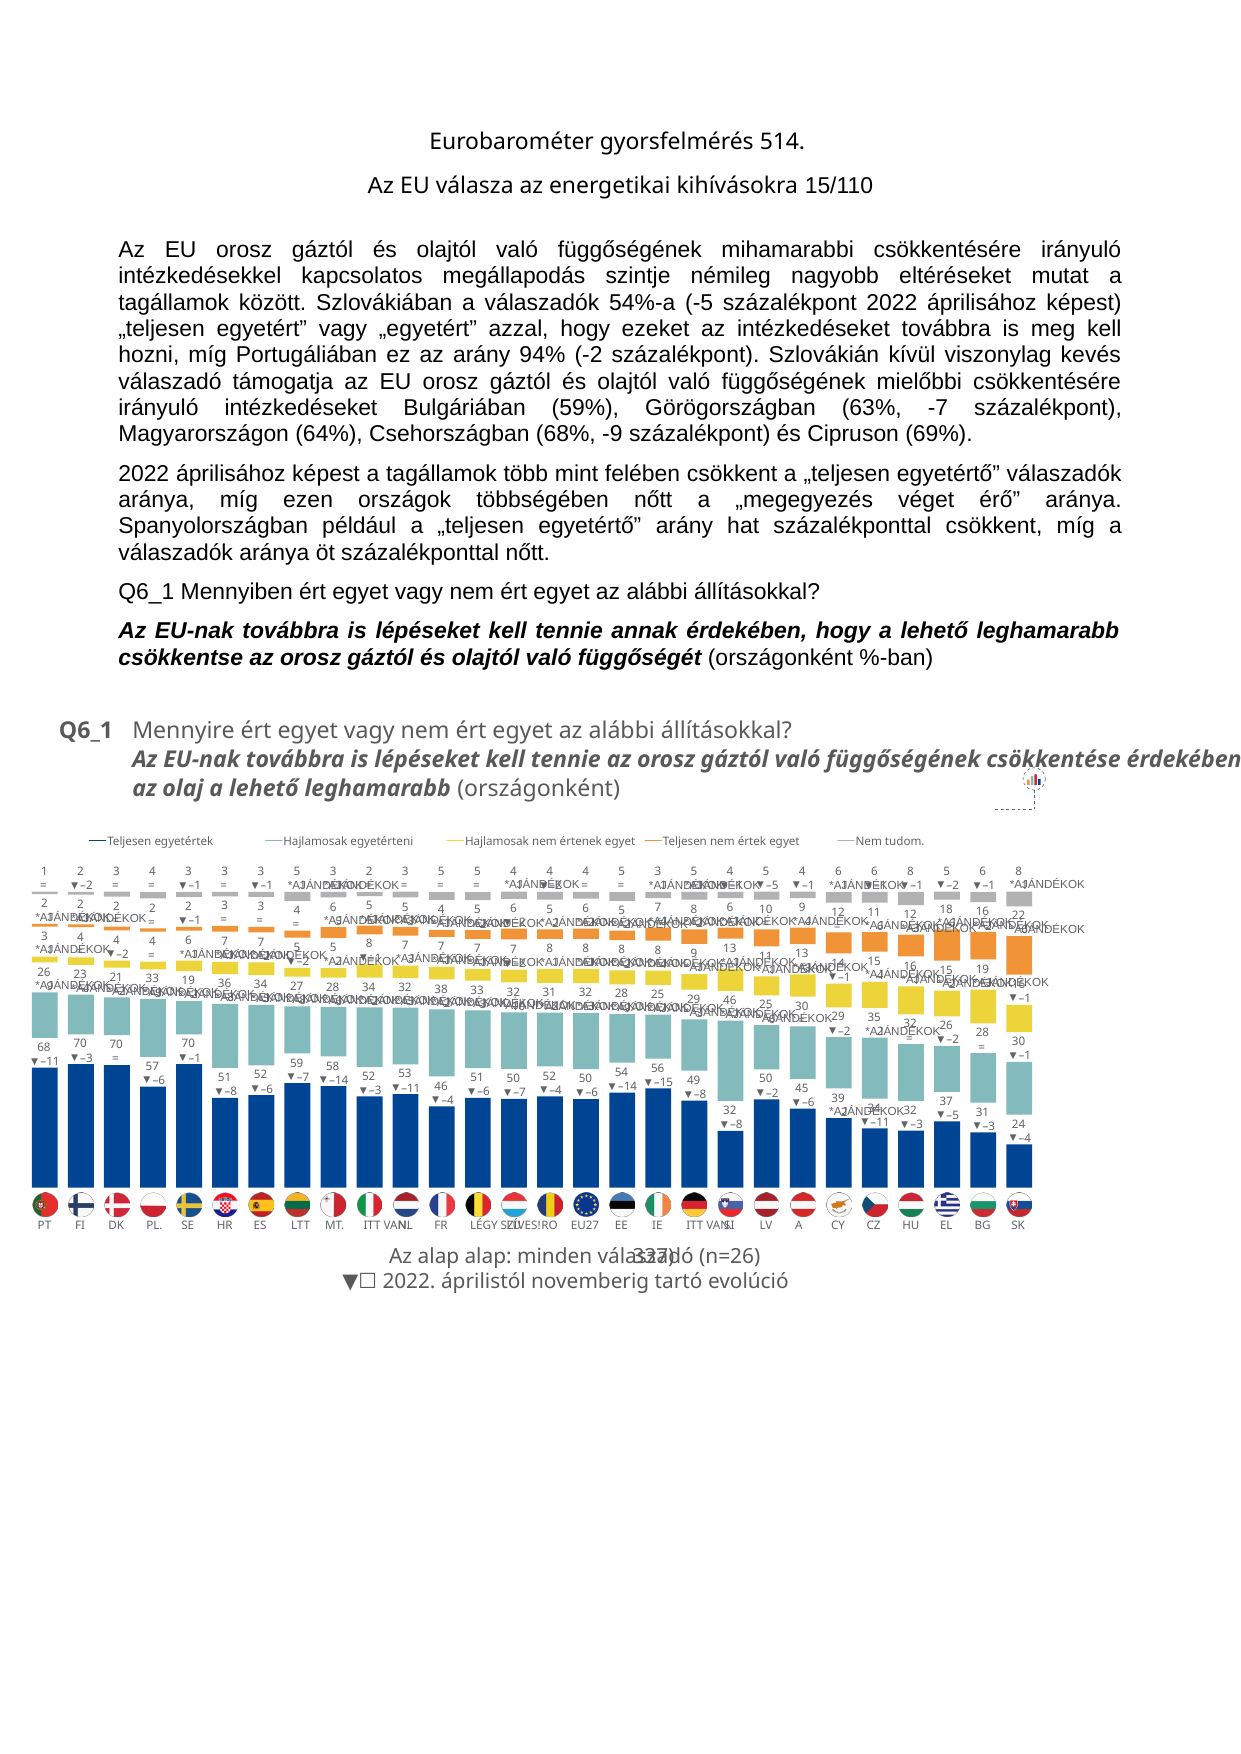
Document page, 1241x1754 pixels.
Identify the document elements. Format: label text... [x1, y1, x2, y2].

picture [537, 1192, 563, 1217]
picture [140, 1192, 166, 1217]
picture [609, 1192, 635, 1217]
picture [248, 1192, 274, 1217]
picture [176, 1192, 202, 1217]
picture [754, 1192, 779, 1217]
picture [645, 1192, 671, 1217]
picture [790, 1192, 816, 1217]
text Az EU orosz gáztól és olajtól való függőségének mihamarabbi csökkentésére irányuló intézkedésekkel kapcsolatos megállapodás szintje némileg nagyobb eltéréseket mutat a tagállamok között. Szlovákiában a válaszadók 54%-a (-5 százalékpont 2022 áprilisához képest) „teljesen egyetért” vagy „egyetért” azzal, hogy ezeket az intézkedéseket továbbra is meg kell hozni, míg Portugáliában ez az arány 94% (-2 százalékpont). Szlovákián kívül viszonylag kevés válaszadó támogatja az EU orosz gáztól és olajtól való függőségének mielőbbi csökkentésére irányuló intézkedéseket Bulgáriában (59%), Görögországban (63%, -7 százalékpont), Magyarországon (64%), Csehországban (68%, -9 százalékpont) és Cipruson (69%). [118, 236, 1122, 447]
picture [826, 1192, 852, 1217]
text 2022 áprilisához képest a tagállamok több mint felében csökkent a „teljesen egyetértő” válaszadók aránya, míg ezen országok többségében nőtt a „megegyezés véget érő” aránya. Spanyolországban például a „teljesen egyetértő” arány hat százalékponttal csökkent, míg a válaszadók aránya öt százalékponttal nőtt. [118, 460, 1122, 565]
text Az EU-nak továbbra is lépéseket kell tennie annak érdekében, hogy a lehető leghamarabb csökkentse az orosz gáztól és olajtól való függőségét (országonként %-ban) [118, 617, 1122, 670]
picture [320, 1192, 346, 1217]
picture [465, 1192, 491, 1217]
picture [1006, 1192, 1032, 1217]
picture [898, 1192, 924, 1217]
picture [32, 1192, 58, 1217]
picture [429, 1192, 455, 1217]
picture [573, 1192, 599, 1217]
picture [393, 1192, 419, 1217]
picture [357, 1192, 382, 1217]
text Q6_1 Mennyiben ért egyet vagy nem ért egyet az alábbi állításokkal? [118, 578, 1122, 604]
picture [718, 1192, 743, 1217]
picture [284, 1192, 310, 1217]
picture [970, 1192, 996, 1217]
picture [862, 1192, 888, 1217]
picture [501, 1192, 527, 1217]
picture [681, 1192, 707, 1217]
picture [68, 1192, 94, 1217]
picture [212, 1192, 238, 1217]
picture [104, 1192, 130, 1217]
picture [934, 1192, 960, 1217]
